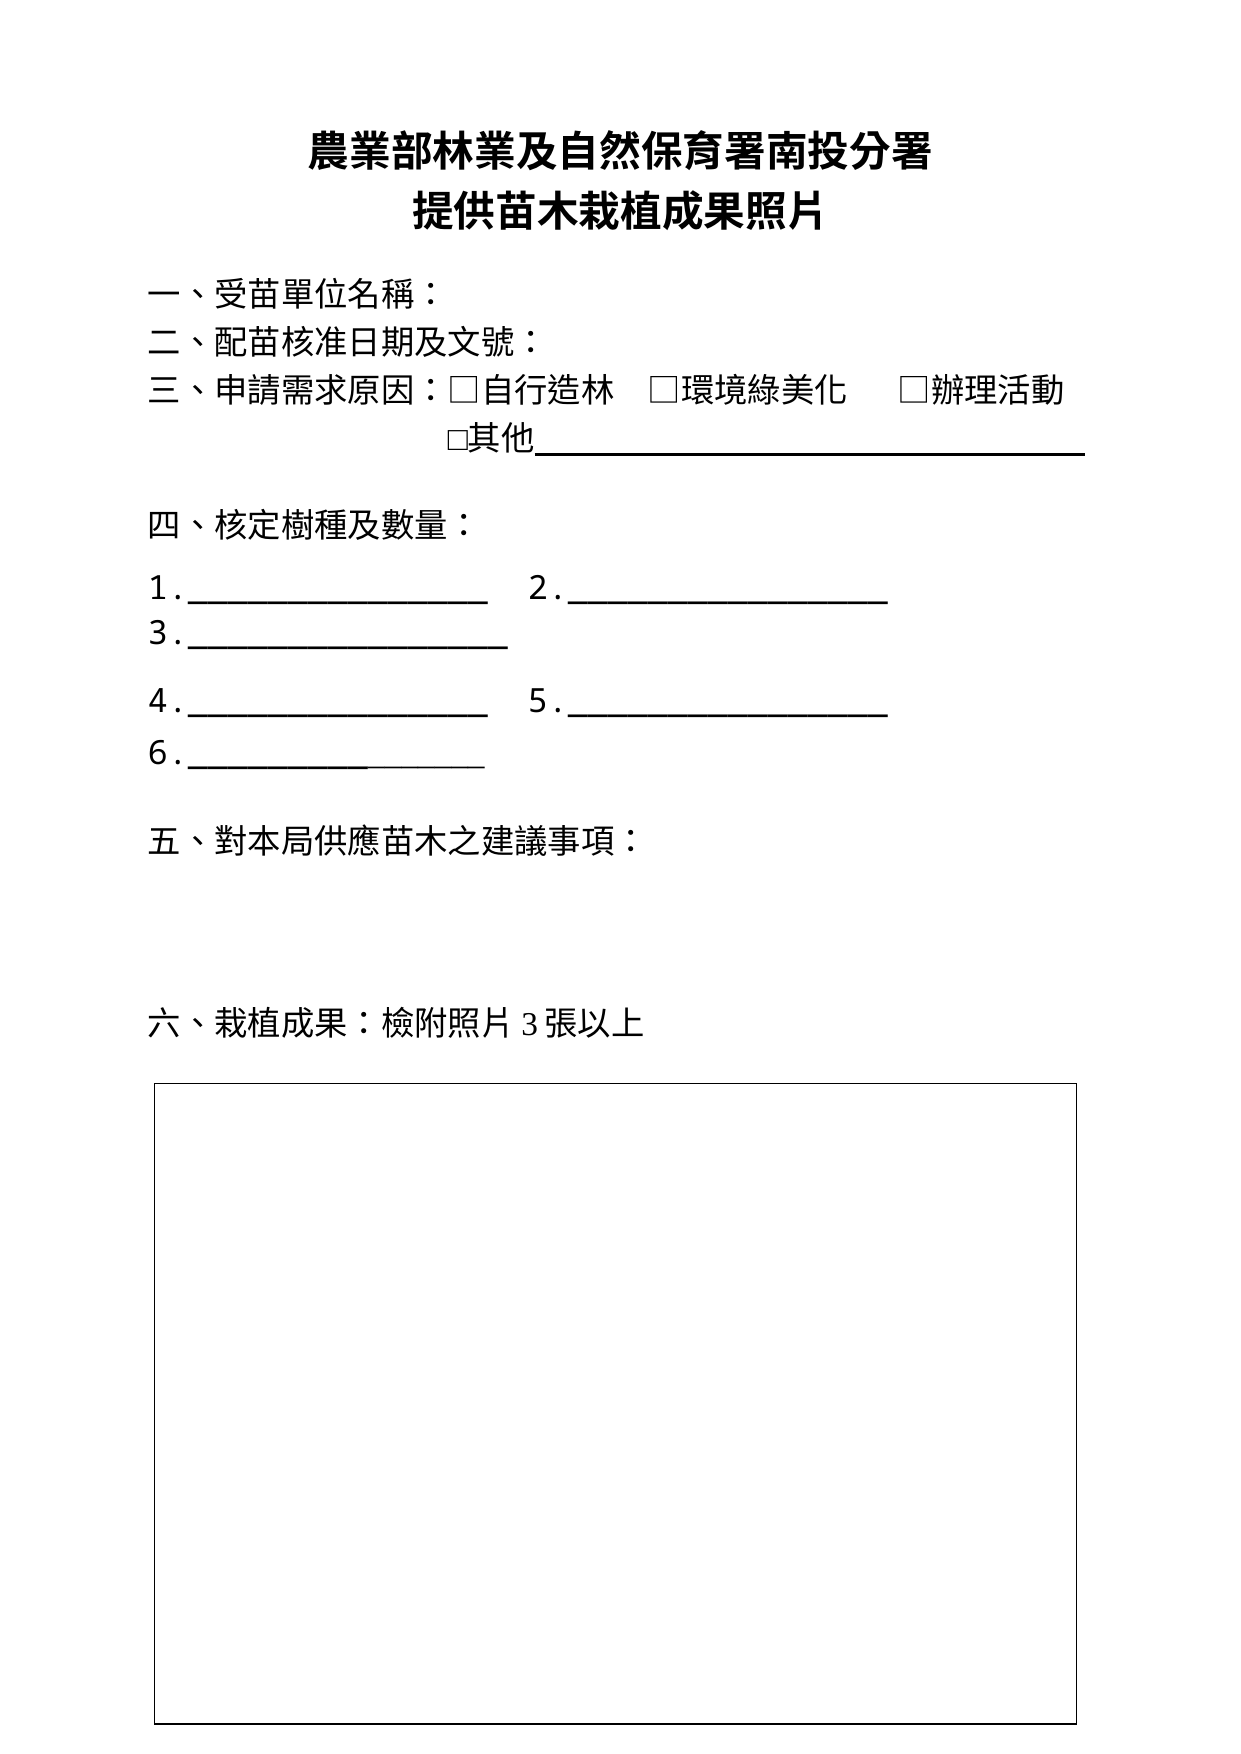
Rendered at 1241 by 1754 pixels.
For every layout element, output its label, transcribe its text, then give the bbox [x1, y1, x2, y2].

text 六、栽植成果：檢附照片3張以上 [148, 997, 1092, 1045]
text 1._______________ 2.________________ 3.________________ [148, 563, 1092, 654]
text 四、核定樹種及數量： [148, 499, 1092, 547]
text □其他 [148, 412, 1092, 461]
text 三、申請需求原因：□自行造林 □環境綠美化 □辦理活動 [148, 364, 1092, 412]
text 4._______________ 5.________________ 6.________________ [148, 677, 1092, 774]
text 二、配苗核准日期及文號： [148, 316, 1092, 364]
text 提供苗木栽植成果照片 [148, 178, 1092, 239]
text 農業部林業及自然保育署南投分署 [148, 118, 1092, 178]
text 五、對本局供應苗木之建議事項： [148, 815, 1092, 863]
text 一、受苗單位名稱： [148, 267, 1092, 316]
